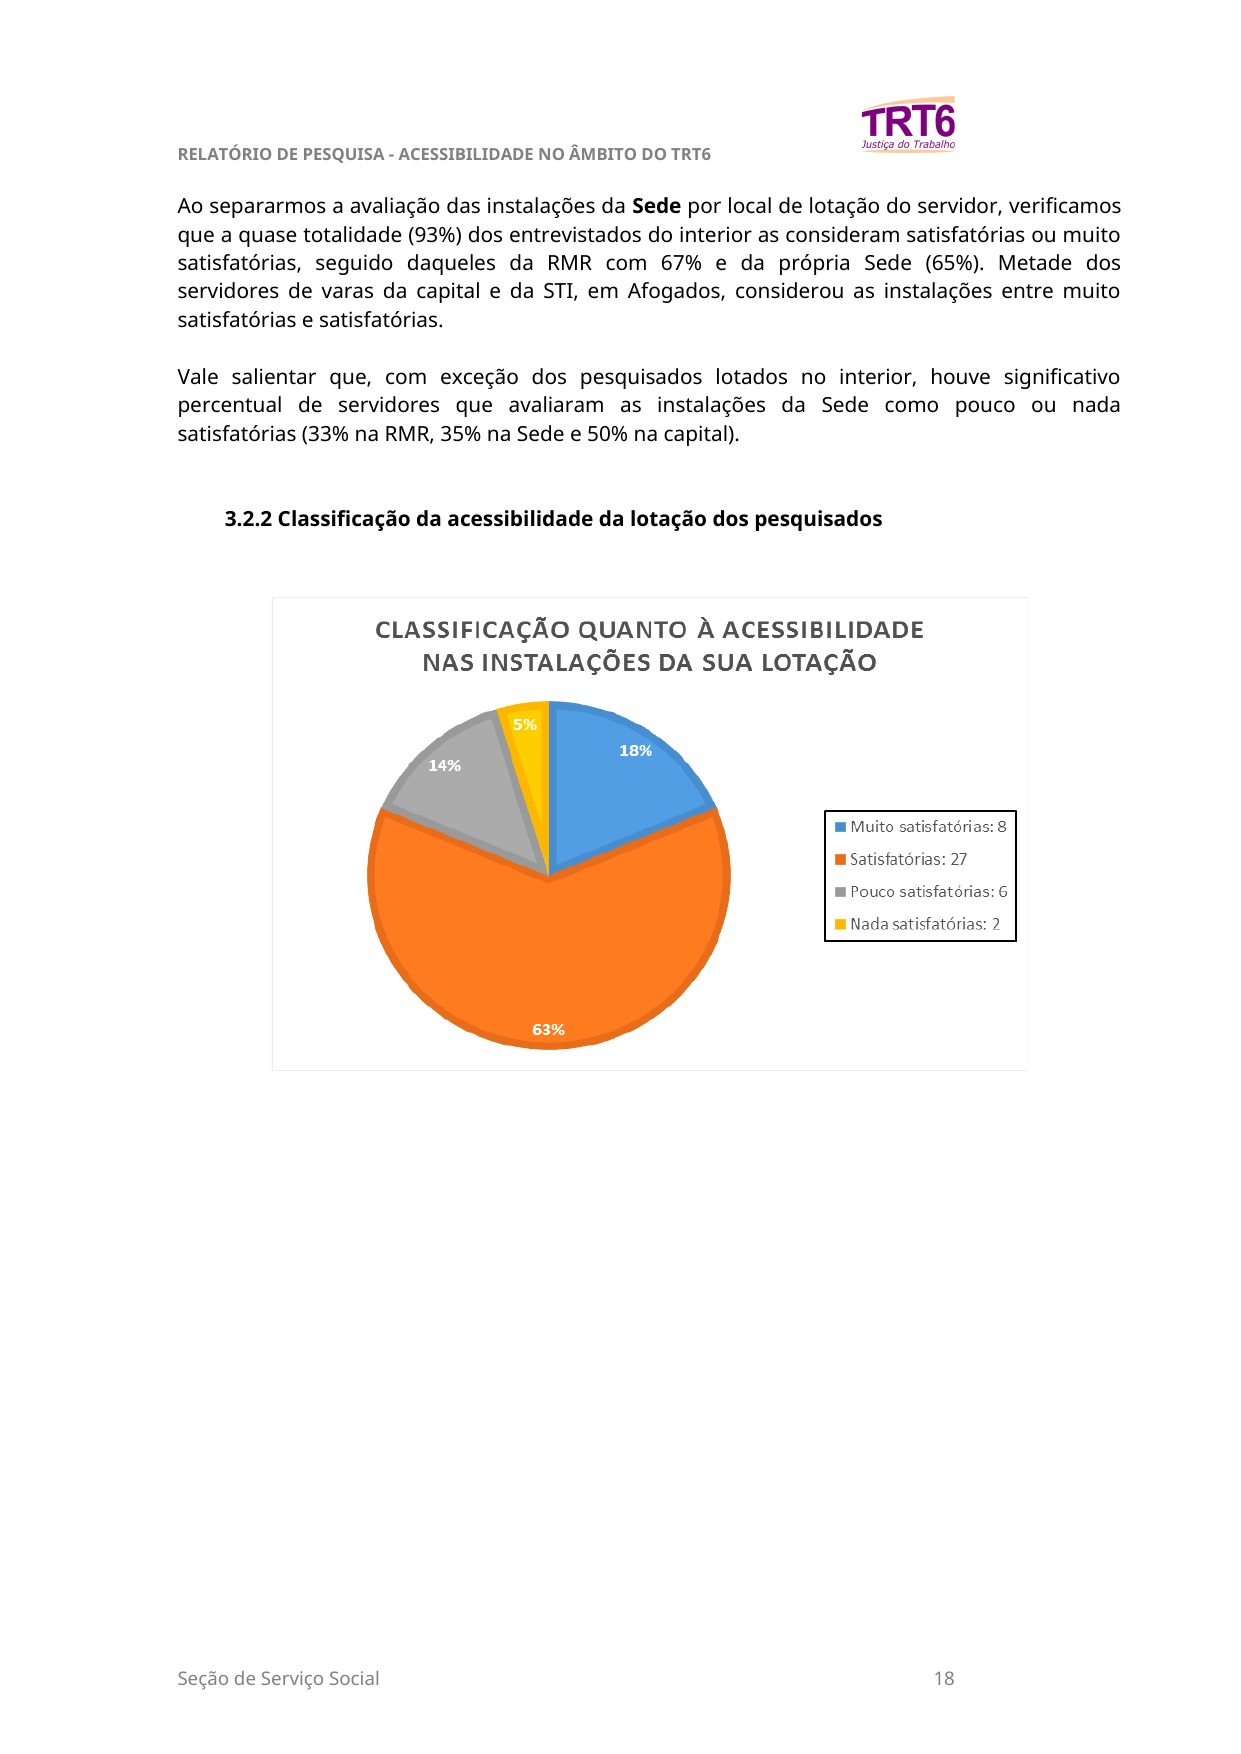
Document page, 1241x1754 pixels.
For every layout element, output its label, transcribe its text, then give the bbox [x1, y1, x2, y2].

picture [271, 597, 1028, 1071]
text 3.2.2 Classificação da acessibilidade da lotação dos pesquisados [224, 504, 1122, 532]
text Vale salientar que, com exceção dos pesquisados lotados no interior, houve significativo percentual de servidores que avaliaram as instalações da Sede como pouco ou nada satisfatórias (33% na RMR, 35% na Sede e 50% na capital). [177, 362, 1122, 447]
picture [861, 96, 955, 153]
text Ao separarmos a avaliação das instalações da Sede por local de lotação do servidor, verificamos que a quase totalidade (93%) dos entrevistados do interior as consideram satisfatórias ou muito satisfatórias, seguido daqueles da RMR com 67% e da própria Sede (65%). Metade dos servidores de varas da capital e da STI, em Afogados, considerou as instalações entre muito satisfatórias e satisfatórias. [177, 191, 1122, 333]
